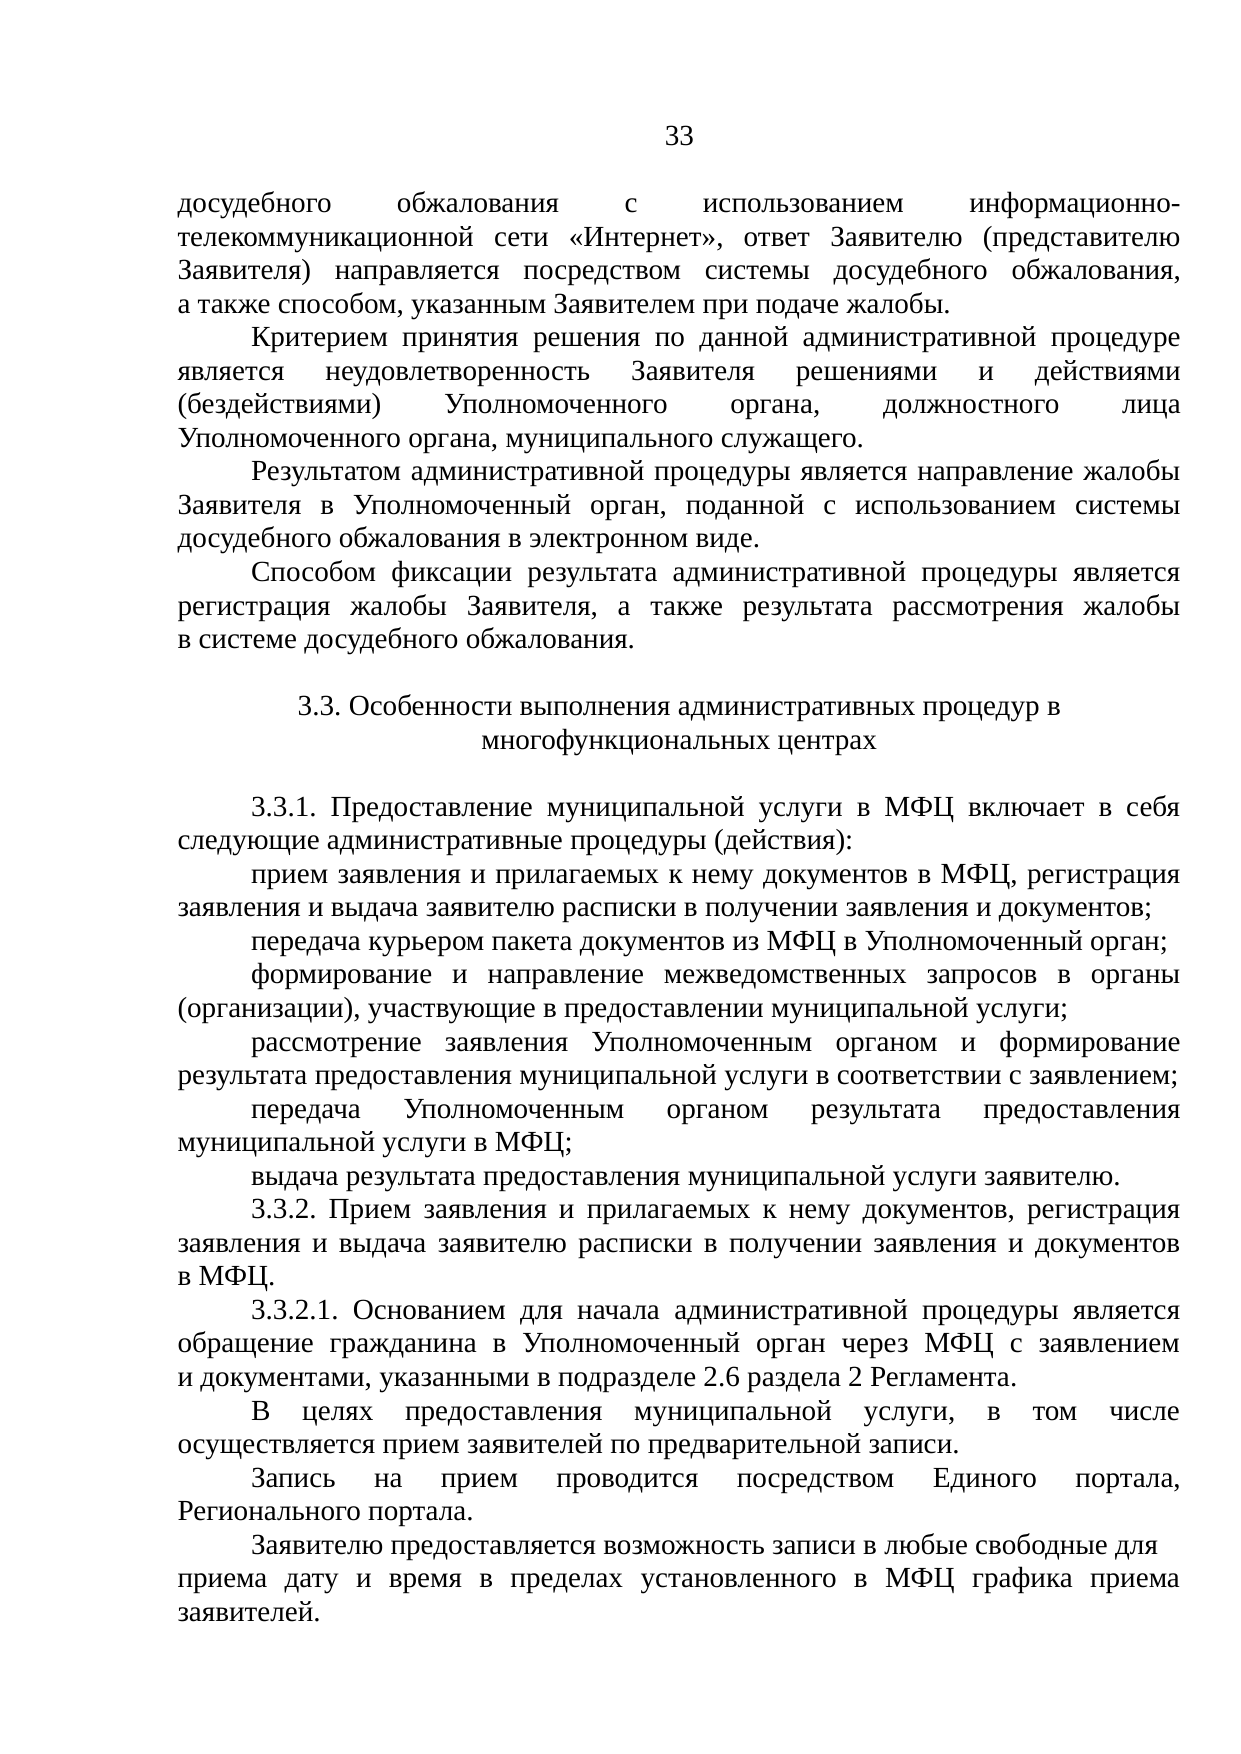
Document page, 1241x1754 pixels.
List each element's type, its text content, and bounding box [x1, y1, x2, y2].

text Критерием принятия решения по данной административной процедуре является неудовлетворенность Заявителя решениями и действиями (бездействиями) Уполномоченного органа, должностного лица Уполномоченного органа, муниципального служащего. [177, 319, 1181, 453]
text передача курьером пакета документов из МФЦ в Уполномоченный орган; [177, 923, 1181, 957]
text Способом фиксации результата административной процедуры является регистрация жалобы Заявителя, а также результата рассмотрения жалобы в системе досудебного обжалования. [177, 554, 1181, 655]
text В целях предоставления муниципальной услуги, в том числе осуществляется прием заявителей по предварительной записи. [177, 1393, 1181, 1460]
text формирование и направление межведомственных запросов в органы (организации), участвующие в предоставлении муниципальной услуги; [177, 957, 1181, 1024]
text передача Уполномоченным органом результата предоставления муниципальной услуги в МФЦ; [177, 1091, 1181, 1158]
text Заявителю предоставляется возможность записи в любые свободные для [177, 1527, 1181, 1560]
text прием заявления и прилагаемых к нему документов в МФЦ, регистрация заявления и выдача заявителю расписки в получении заявления и документов; [177, 856, 1181, 923]
text 3.3.2.1. Основанием для начала административной процедуры является обращение гражданина в Уполномоченный орган через МФЦ с заявлением и документами, указанными в подразделе 2.6 раздела 2 Регламента. [177, 1292, 1181, 1393]
text 33 [177, 118, 1181, 152]
text 3.3. Особенности выполнения административных процедур в многофункциональных центрах [177, 688, 1181, 755]
text 3.3.2. Прием заявления и прилагаемых к нему документов, регистрация заявления и выдача заявителю расписки в получении заявления и документов в МФЦ. [177, 1191, 1181, 1292]
text Результатом административной процедуры является направление жалобы Заявителя в Уполномоченный орган, поданной с использованием системы досудебного обжалования в электронном виде. [177, 453, 1181, 554]
text Запись на прием проводится посредством Единого портала, Регионального портала. [177, 1460, 1181, 1527]
text выдача результата предоставления муниципальной услуги заявителю. [177, 1158, 1181, 1191]
text приема дату и время в пределах установленного в МФЦ графика приема заявителей. [177, 1560, 1181, 1627]
text 3.3.1. Предоставление муниципальной услуги в МФЦ включает в себя следующие административные процедуры (действия): [177, 789, 1181, 856]
text досудебного обжалования с использованием информационно-телекоммуникационной сети «Интернет», ответ Заявителю (представителю Заявителя) направляется посредством системы досудебного обжалования, а также способом, указанным Заявителем при подаче жалобы. [177, 185, 1181, 319]
text рассмотрение заявления Уполномоченным органом и формирование результата предоставления муниципальной услуги в соответствии с заявлением; [177, 1024, 1181, 1091]
